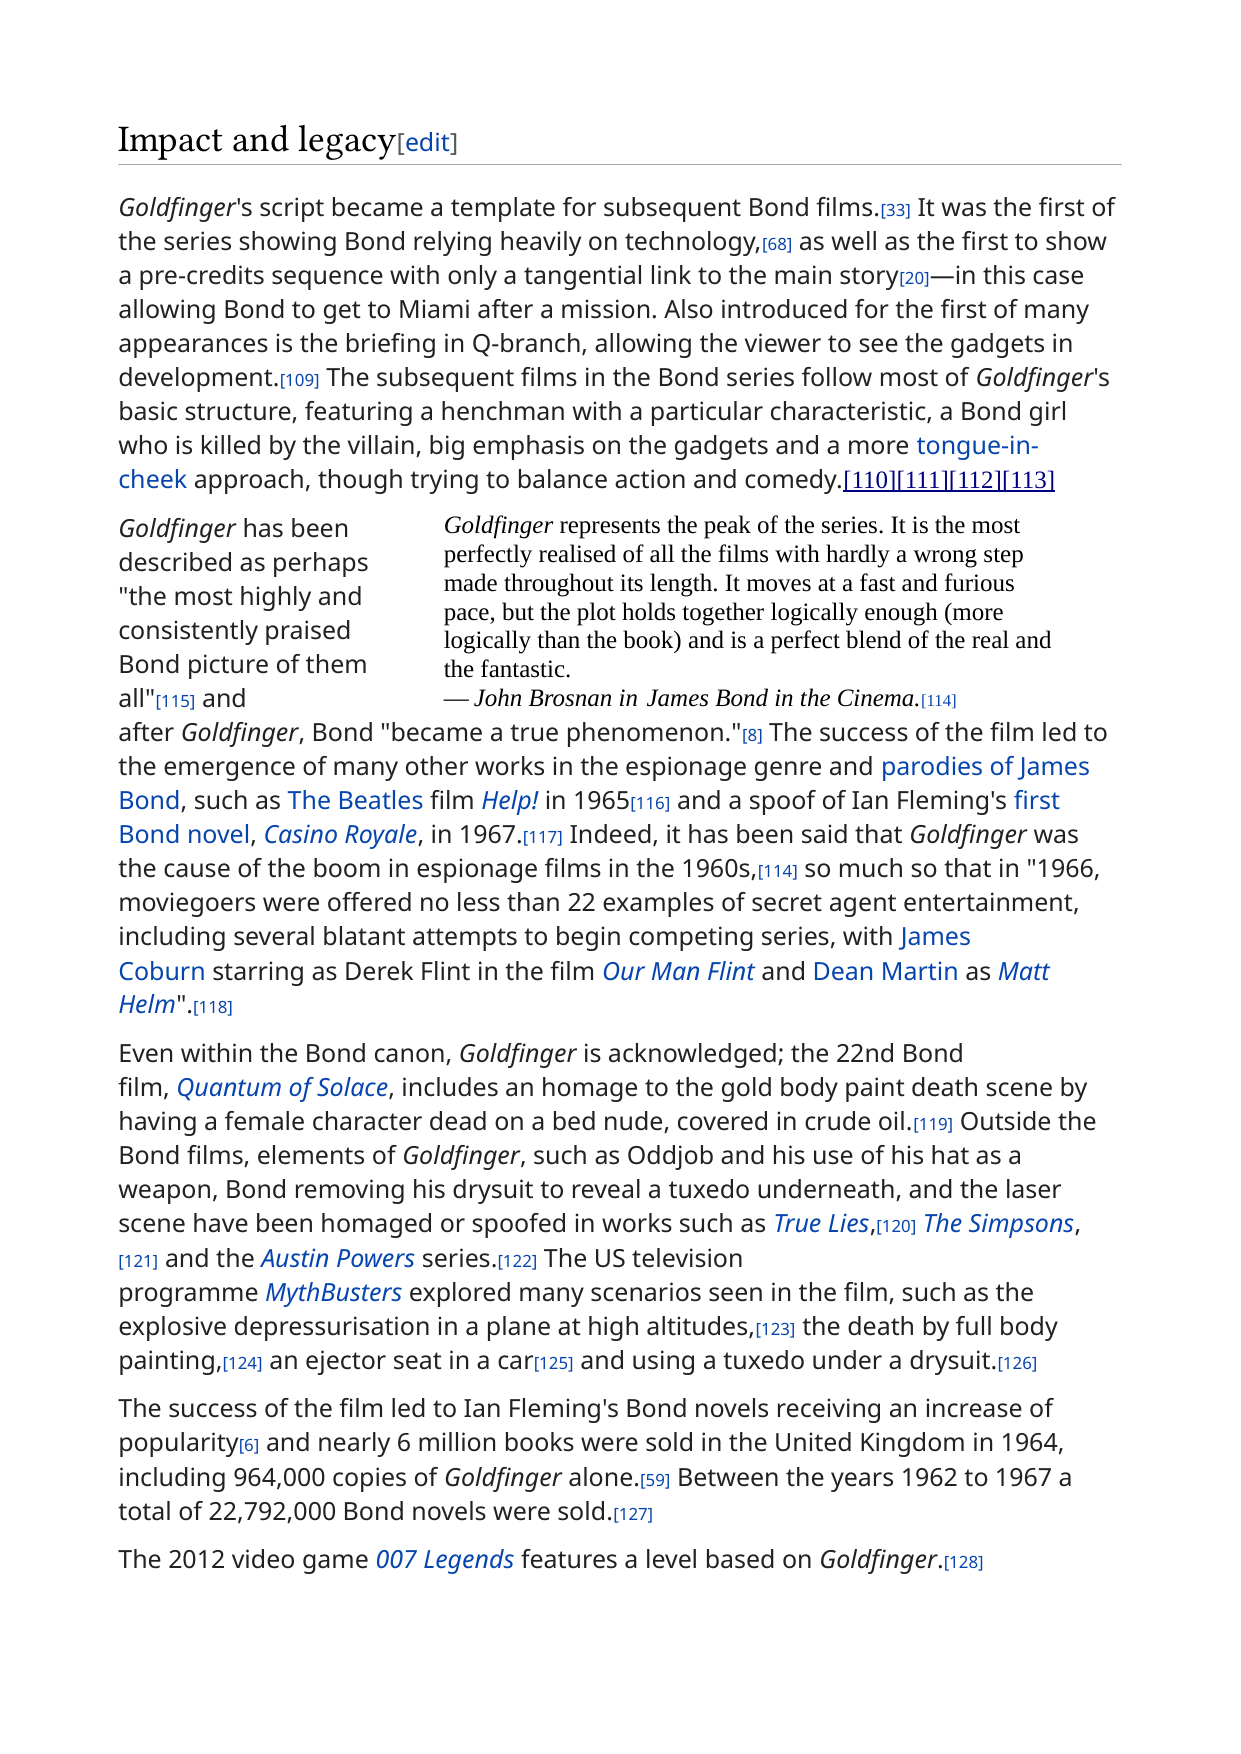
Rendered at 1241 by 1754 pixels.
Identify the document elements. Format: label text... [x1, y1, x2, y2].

text Even within the Bond canon, Goldfinger is acknowledged; the 22nd Bond film, Quantum of Solace, includes an homage to the gold body paint death scene by having a female character dead on a bed nude, covered in crude oil.[119] Outside the Bond films, elements of Goldfinger, such as Oddjob and his use of his hat as a weapon, Bond removing his drysuit to reveal a tuxedo underneath, and the laser scene have been homaged or spoofed in works such as True Lies,[120] The Simpsons,[121] and the Austin Powers series.[122] The US television programme MythBusters explored many scenarios seen in the film, such as the explosive depressurisation in a plane at high altitudes,[123] the death by full body painting,[124] an ejector seat in a car[125] and using a tuxedo under a drysuit.[126] [118, 1036, 1122, 1376]
text The 2012 video game 007 Legends features a level based on Goldfinger.[128] [118, 1542, 1122, 1576]
text Goldfinger has been described as perhaps "the most highly and consistently praised Bond picture of them all"[115] and after Goldfinger, Bond "became a true phenomenon."[8] The success of the film led to the emergence of many other works in the espionage genre and parodies of James Bond, such as The Beatles film Help! in 1965[116] and a spoof of Ian Fleming's first Bond novel, Casino Royale, in 1967.[117] Indeed, it has been said that Goldfinger was the cause of the boom in espionage films in the 1960s,[114] so much so that in "1966, moviegoers were offered no less than 22 examples of secret agent entertainment, including several blatant attempts to begin competing series, with James Coburn starring as Derek Flint in the film Our Man Flint and Dean Martin as Matt Helm".[118] [118, 510, 1122, 1021]
subtitle Impact and legacy[edit] [118, 118, 1122, 164]
text Goldfinger's script became a template for subsequent Bond films.[33] It was the first of the series showing Bond relying heavily on technology,[68] as well as the first to show a pre-credits sequence with only a tangential link to the main story[20]—in this case allowing Bond to get to Miami after a mission. Also introduced for the first of many appearances is the briefing in Q-branch, allowing the viewer to see the gadgets in development.[109] The subsequent films in the Bond series follow most of Goldfinger's basic structure, featuring a henchman with a particular characteristic, a Bond girl who is killed by the villain, big emphasis on the gadgets and a more tongue-in-cheek approach, though trying to balance action and comedy.[110][111][112][113] [118, 189, 1122, 496]
text The success of the film led to Ian Fleming's Bond novels receiving an increase of popularity[6] and nearly 6 million books were sold in the United Kingdom in 1964, including 964,000 copies of Goldfinger alone.[59] Between the years 1962 to 1967 a total of 22,792,000 Bond novels were sold.[127] [118, 1391, 1122, 1527]
text — John Brosnan in James Bond in the Cinema.[114] [443, 683, 1063, 712]
text Goldfinger represents the peak of the series. It is the most perfectly realised of all the films with hardly a wrong step made throughout its length. It moves at a fast and furious pace, but the plot holds together logically enough (more logically than the book) and is a perfect blend of the real and the fantastic. [443, 510, 1063, 683]
